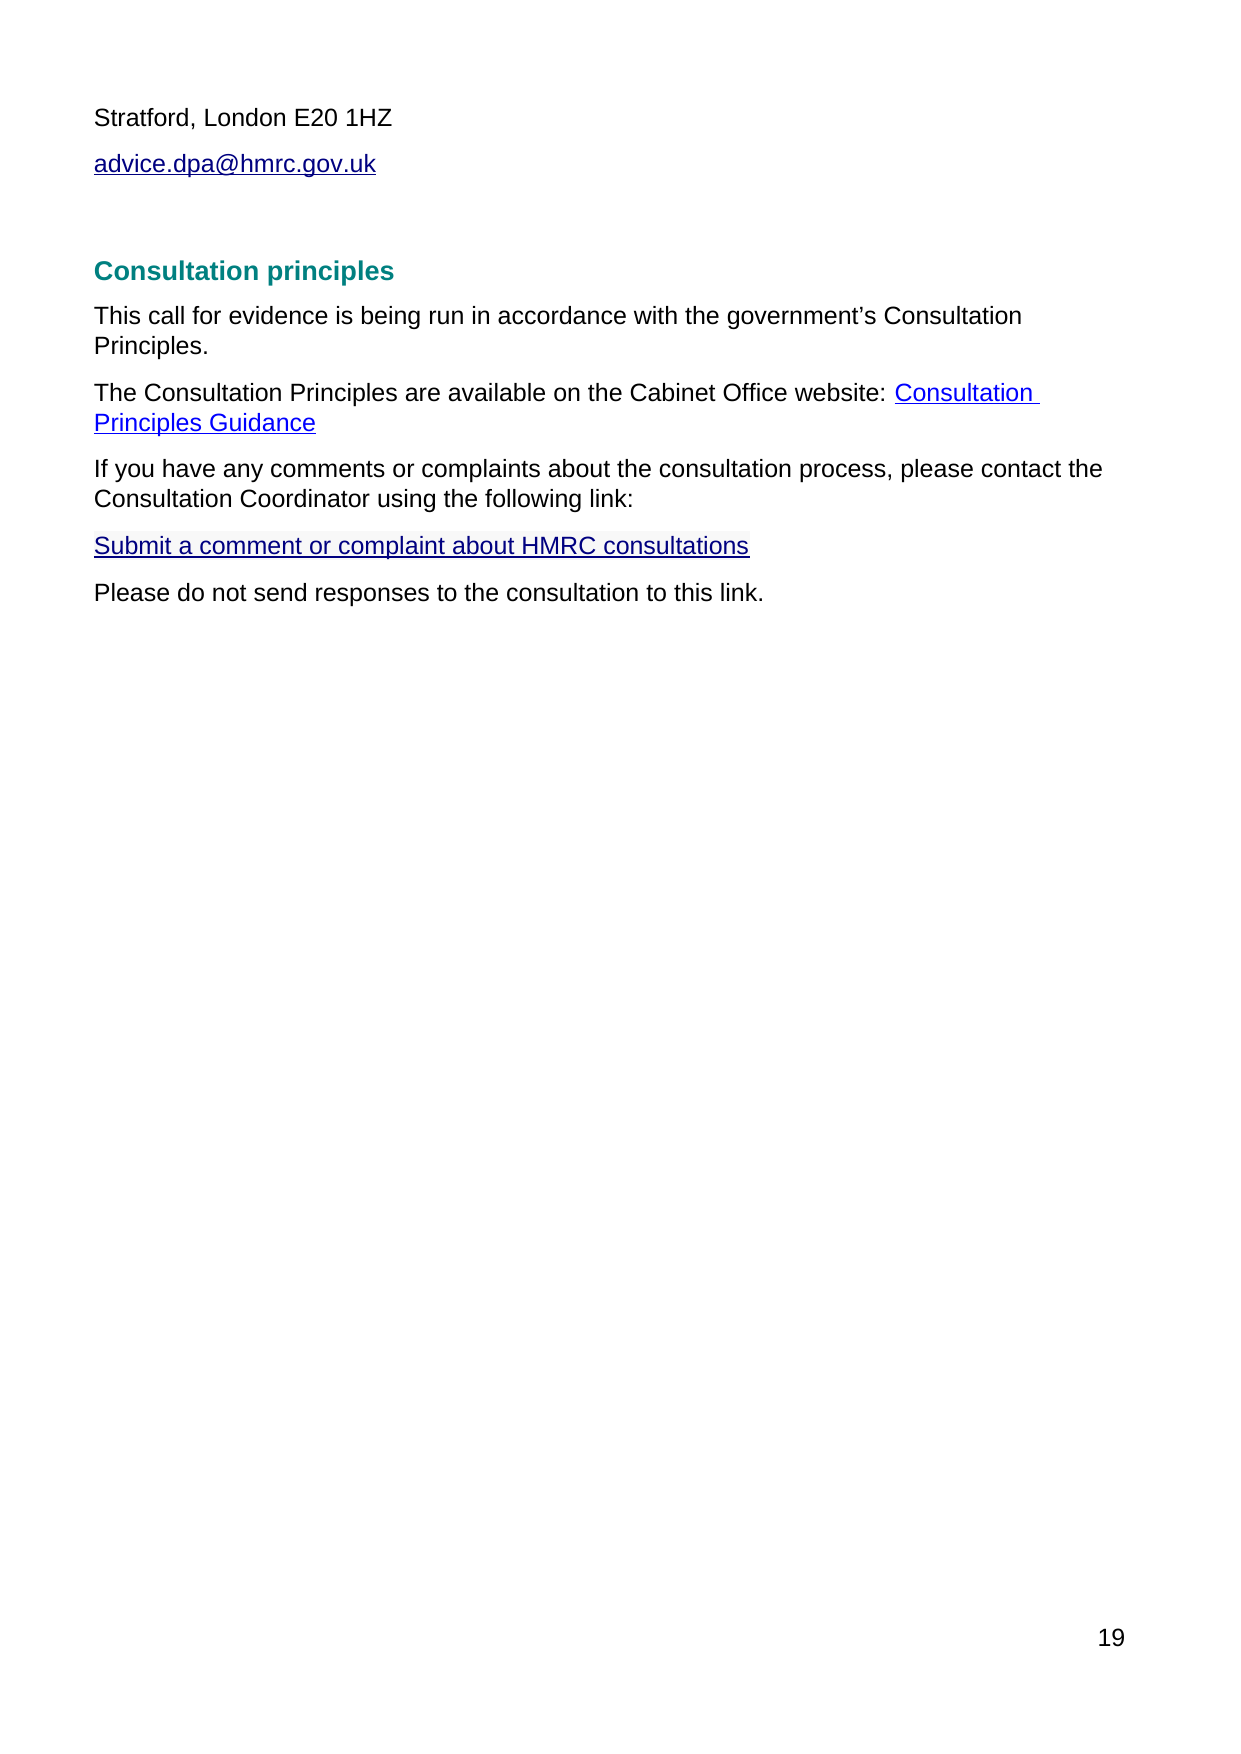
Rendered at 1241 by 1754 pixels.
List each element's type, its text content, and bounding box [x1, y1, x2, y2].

text This call for evidence is being run in accordance with the government’s Consultation Principles. [94, 301, 1125, 359]
subtitle Consultation principles [94, 255, 1125, 287]
text advice.dpa@hmrc.gov.uk [94, 149, 1125, 178]
text Stratford, London E20 1HZ [94, 102, 1125, 131]
text The Consultation Principles are available on the Cabinet Office website: Consultation Principles Guidance [94, 377, 1125, 436]
text Please do not send responses to the consultation to this link. [94, 578, 1125, 607]
text Submit a comment or complaint about HMRC consultations [94, 531, 1125, 560]
text If you have any comments or complaints about the consultation process, please contact the Consultation Coordinator using the following link: [94, 454, 1125, 513]
